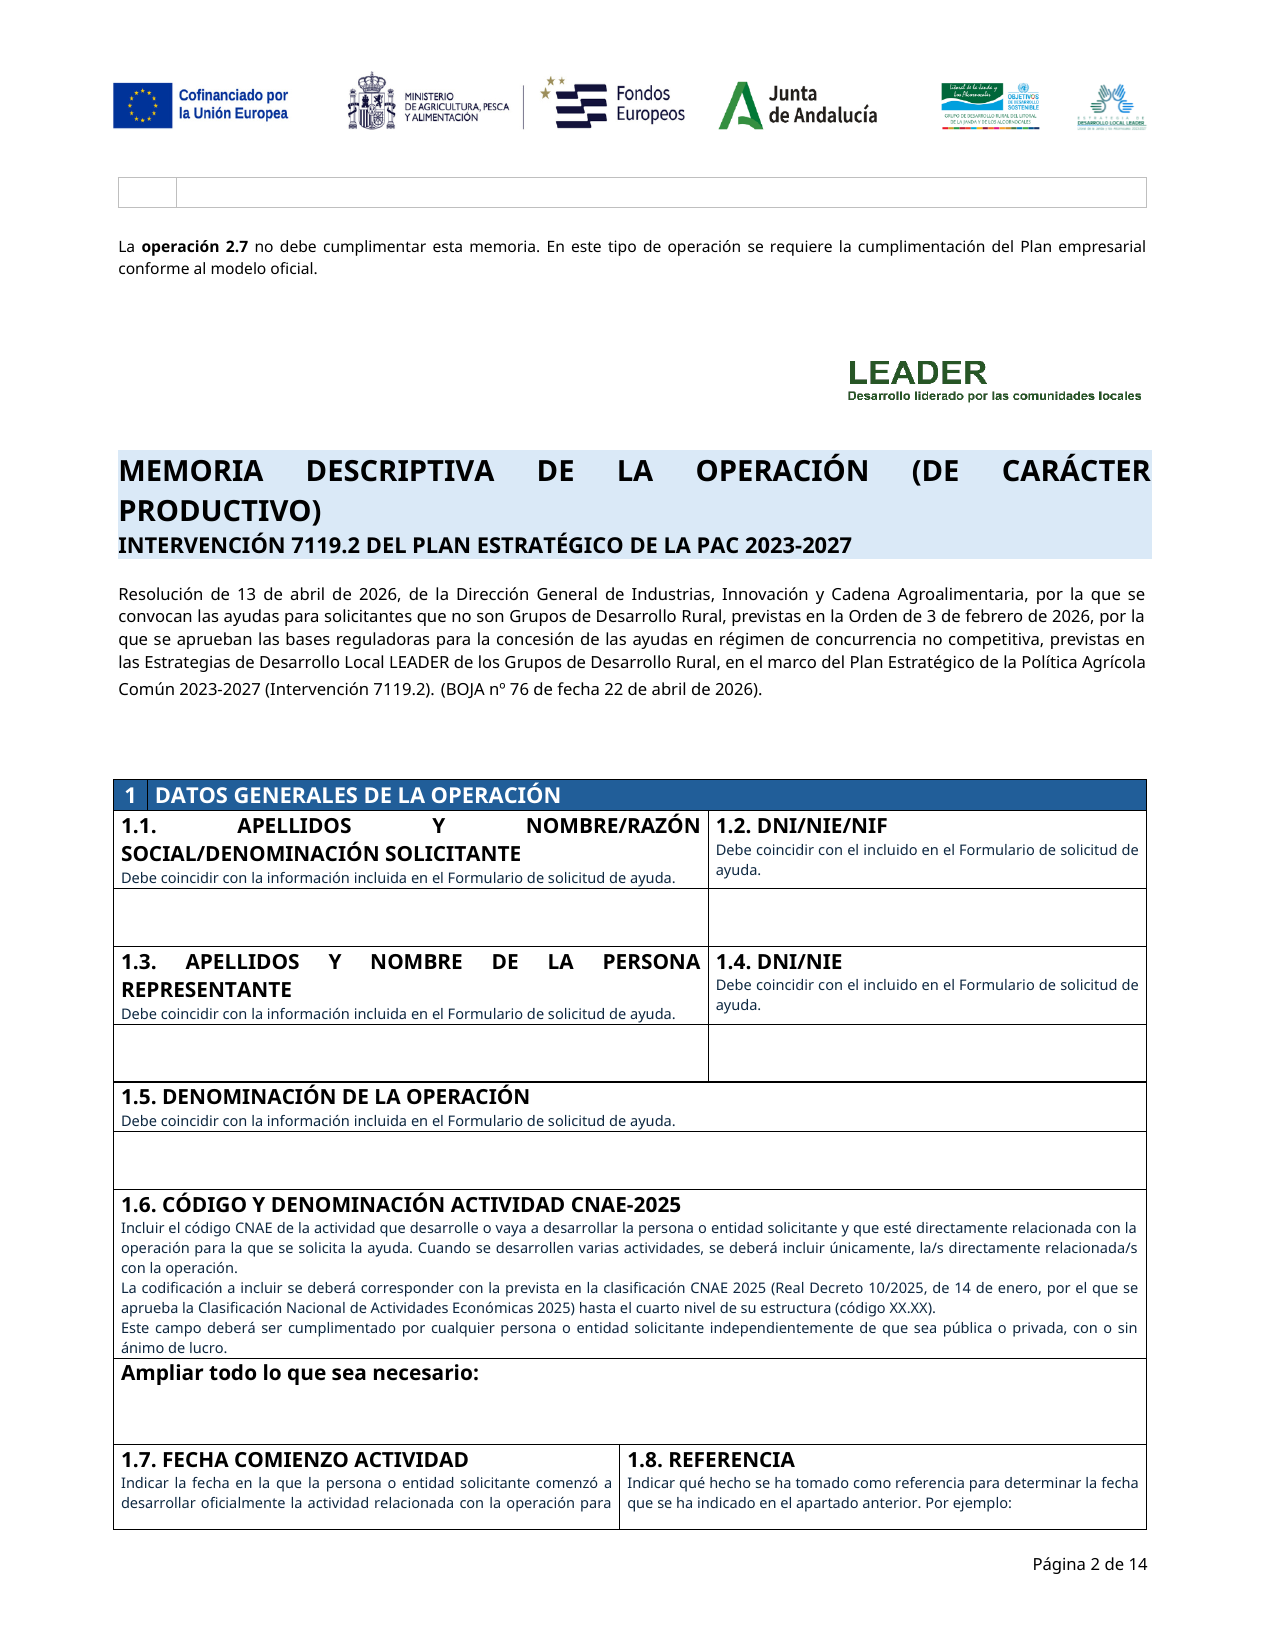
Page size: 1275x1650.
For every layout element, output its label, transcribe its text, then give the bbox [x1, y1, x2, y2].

table_cell 1.2. DNI/NIE/NIF Debe coincidir con el incluido en el Formulario de solicitud de ayuda. [709, 811, 1146, 888]
table_cell [119, 178, 176, 207]
table_header 1 [114, 780, 147, 810]
table_cell 1.4. DNI/NIE Debe coincidir con el incluido en el Formulario de solicitud de ayuda. [709, 947, 1146, 1023]
table_cell [709, 1025, 1146, 1081]
table_cell 1.7. FECHA COMIENZO ACTIVIDAD Indicar la fecha en la que la persona o entidad solicitante comenzó a desarrollar oficialmente la actividad relacionada con la operación para [114, 1445, 619, 1528]
table_cell [177, 178, 1146, 207]
table_cell [114, 1132, 1146, 1189]
text INTERVENCIÓN 7119.2 DEL PLAN ESTRATÉGICO DE LA PAC 2023-2027 [118, 529, 1152, 559]
table_cell 1.5. DENOMINACIÓN DE LA OPERACIÓN Debe coincidir con la información incluida en el Formulario de solicitud de ayuda. [114, 1083, 1146, 1131]
table_cell Ampliar todo lo que sea necesario: [114, 1359, 1146, 1444]
text Resolución de 13 de abril de 2026, de la Dirección General de Industrias, Innovación y Cadena Agroalimentaria, por la que se convocan las ayudas para solicitantes que no son Grupos de Desarrollo Rural, previstas en la Orden de 3 de febrero de 2026, por la que se aprueban las bases reguladoras para la concesión de las ayudas en régimen de concurrencia no competitiva, previstas en las Estrategias de Desarrollo Local LEADER de los Grupos de Desarrollo Rural, en el marco del Plan Estratégico de la Política Agrícola Común 2023-2027 (Intervención 7119.2). (BOJA nº 76 de fecha 22 de abril de 2026). [118, 582, 1147, 701]
table_cell [114, 1025, 708, 1081]
table_cell 1.8. REFERENCIA Indicar qué hecho se ha tomado como referencia para determinar la fecha que se ha indicado en el apartado anterior. Por ejemplo: [620, 1445, 1146, 1528]
table_cell 1.6. CÓDIGO Y DENOMINACIÓN ACTIVIDAD CNAE-2025 Incluir el código CNAE de la actividad que desarrolle o vaya a desarrollar la persona o entidad solicitante y que esté directamente relacionada con la operación para la que se solicita la ayuda. Cuando se desarrollen varias actividades, se deberá incluir únicamente, la/s directamente relacionada/s con la operación. La codificación a incluir se deberá corresponder con la prevista en la clasificación CNAE 2025 (Real Decreto 10/2025, de 14 de enero, por el que se aprueba la Clasificación Nacional de Actividades Económicas 2025) hasta el cuarto nivel de su estructura (código XX.XX). Este campo deberá ser cumplimentado por cualquier persona o entidad solicitante independientemente de que sea pública o privada, con o sin ánimo de lucro. [114, 1190, 1146, 1357]
text MEMORIA DESCRIPTIVA DE LA OPERACIÓN (DE CARÁCTER PRODUCTIVO) [118, 450, 1152, 529]
table_cell [114, 889, 708, 946]
table_header DATOS GENERALES DE LA OPERACIÓN [148, 780, 1146, 810]
text La operación 2.7 no debe cumplimentar esta memoria. En este tipo de operación se requiere la cumplimentación del Plan empresarial conforme al modelo oficial. [118, 236, 1147, 279]
table_cell 1.3. APELLIDOS Y NOMBRE DE LA PERSONA REPRESENTANTE Debe coincidir con la información incluida en el Formulario de solicitud de ayuda. [114, 947, 708, 1023]
table_cell [709, 889, 1146, 946]
table_cell 1.1. APELLIDOS Y NOMBRE/RAZÓN SOCIAL/DENOMINACIÓN SOLICITANTE Debe coincidir con la información incluida en el Formulario de solicitud de ayuda. [114, 811, 708, 888]
